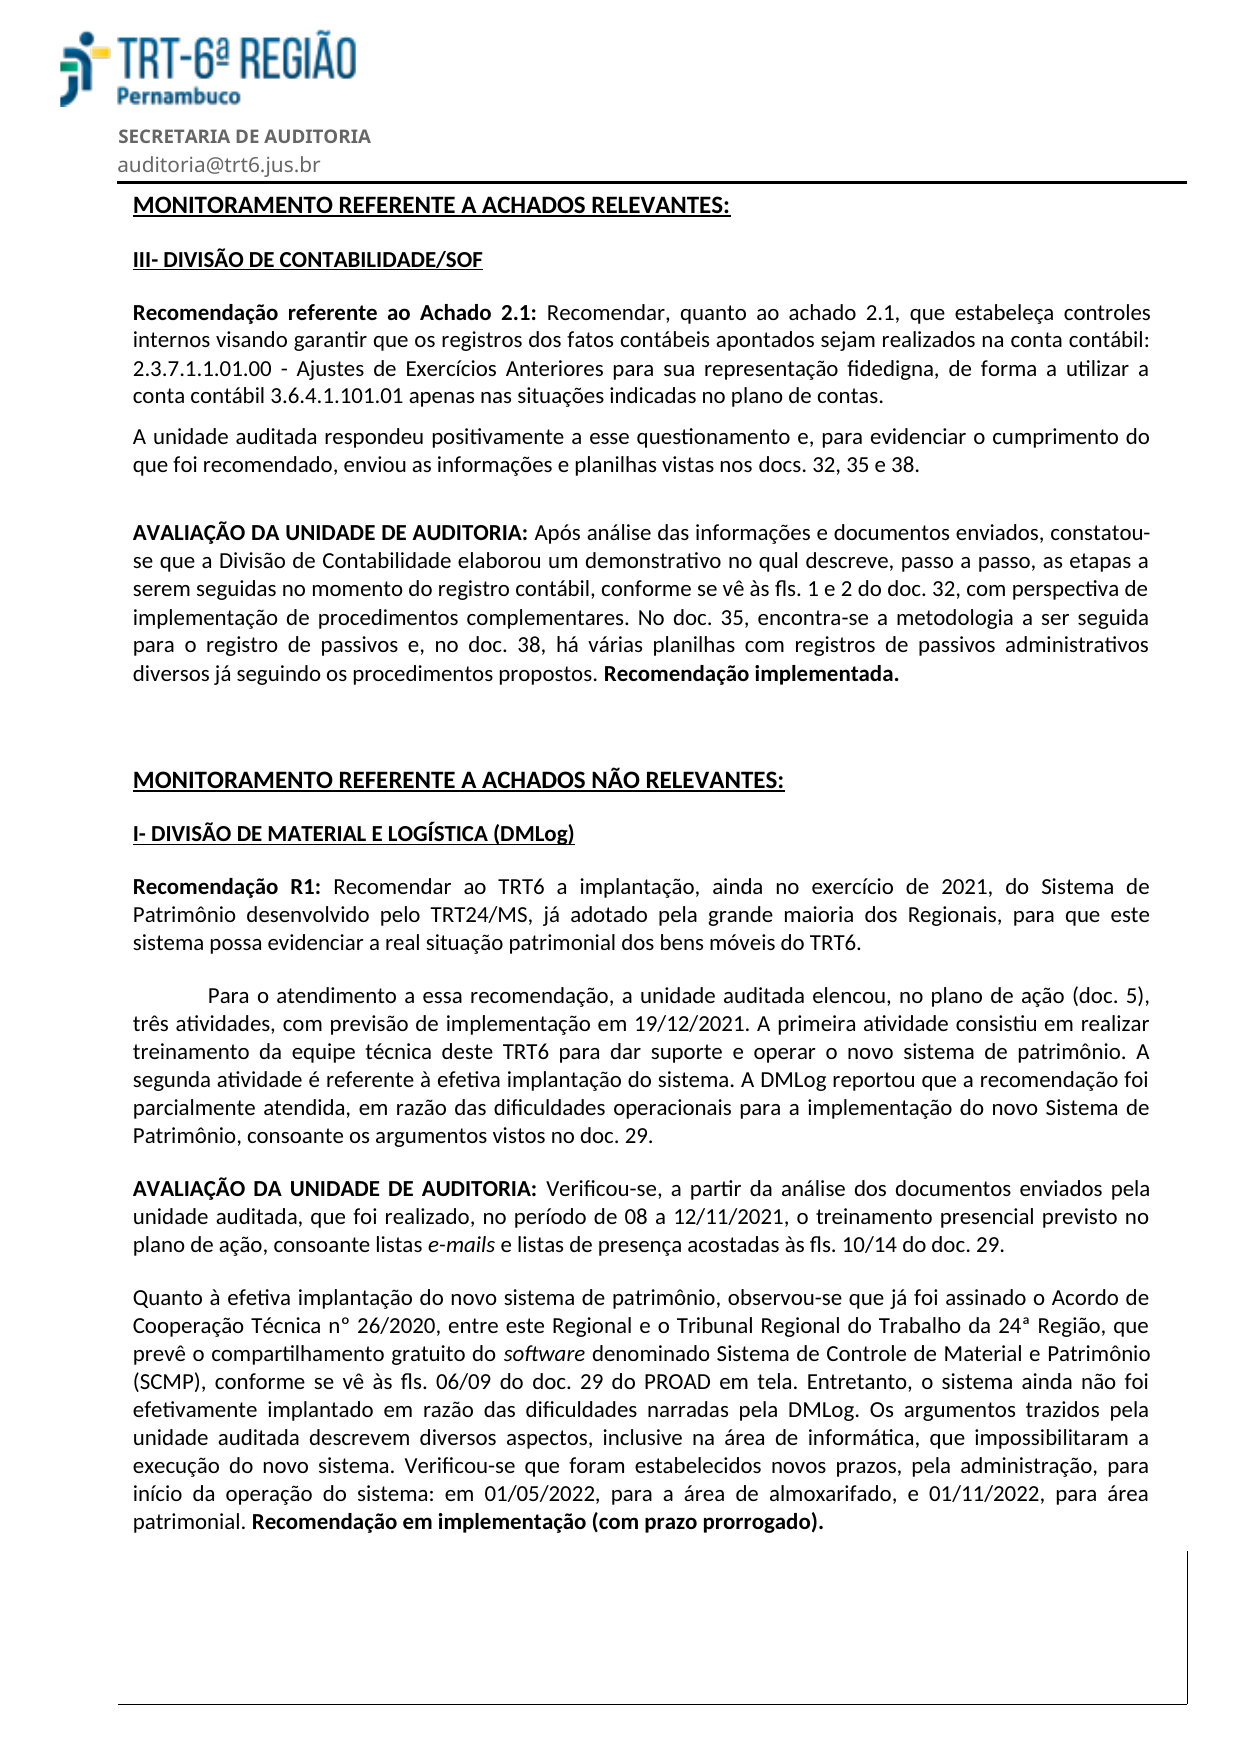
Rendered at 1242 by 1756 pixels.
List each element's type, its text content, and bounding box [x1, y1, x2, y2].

text MONITORAMENTO REFERENTE A ACHADOS NÃO RELEVANTES: [133, 764, 1152, 795]
text III- DIVISÃO DE CONTABILIDADE/SOF [133, 245, 1152, 273]
text Recomendação referente ao Achado 2.1: Recomendar, quanto ao achado 2.1, que estabeleça controles internos visando garantir que os registros dos fatos contábeis apontados sejam realizados na conta contábil: 2.3.7.1.1.01.00 - Ajustes de Exercícios Anteriores para sua representação fidedigna, de forma a utilizar a conta contábil 3.6.4.1.101.01 apenas nas situações indicadas no plano de contas. [133, 298, 1152, 410]
text Recomendação R1: Recomendar ao TRT6 a implantação, ainda no exercício de 2021, do Sistema de Patrimônio desenvolvido pelo TRT24/MS, já adotado pela grande maioria dos Regionais, para que este sistema possa evidenciar a real situação patrimonial dos bens móveis do TRT6. [133, 872, 1152, 956]
text MONITORAMENTO REFERENTE A ACHADOS RELEVANTES: [133, 189, 1152, 220]
text Quanto à efetiva implantação do novo sistema de patrimônio, observou-se que já foi assinado o Acordo de Cooperação Técnica nº 26/2020, entre este Regional e o Tribunal Regional do Trabalho da 24ª Região, que prevê o compartilhamento gratuito do software denominado Sistema de Controle de Material e Patrimônio (SCMP), conforme se vê às fls. 06/09 do doc. 29 do PROAD em tela. Entretanto, o sistema ainda não foi efetivamente implantado em razão das dificuldades narradas pela DMLog. Os argumentos trazidos pela unidade auditada descrevem diversos aspectos, inclusive na área de informática, que impossibilitaram a execução do novo sistema. Verificou-se que foram estabelecidos novos prazos, pela administração, para início da operação do sistema: em 01/05/2022, para a área de almoxarifado, e 01/11/2022, para área patrimonial. Recomendação em implementação (com prazo prorrogado). [133, 1283, 1152, 1535]
text Para o atendimento a essa recomendação, a unidade auditada elencou, no plano de ação (doc. 5), três atividades, com previsão de implementação em 19/12/2021. A primeira atividade consistiu em realizar treinamento da equipe técnica deste TRT6 para dar suporte e operar o novo sistema de patrimônio. A segunda atividade é referente à efetiva implantação do sistema. A DMLog reportou que a recomendação foi parcialmente atendida, em razão das dificuldades operacionais para a implementação do novo Sistema de Patrimônio, consoante os argumentos vistos no doc. 29. [133, 981, 1152, 1149]
text A unidade auditada respondeu positivamente a esse questionamento e, para evidenciar o cumprimento do que foi recomendado, enviou as informações e planilhas vistas nos docs. 32, 35 e 38. [133, 422, 1152, 478]
text I- DIVISÃO DE MATERIAL E LOGÍSTICA (DMLog) [133, 819, 1152, 848]
text AVALIAÇÃO DA UNIDADE DE AUDITORIA: Após análise das informações e documentos enviados, constatou-se que a Divisão de Contabilidade elaborou um demonstrativo no qual descreve, passo a passo, as etapas a serem seguidas no momento do registro contábil, conforme se vê às fls. 1 e 2 do doc. 32, com perspectiva de implementação de procedimentos complementares. No doc. 35, encontra-se a metodologia a ser seguida para o registro de passivos e, no doc. 38, há várias planilhas com registros de passivos administrativos diversos já seguindo os procedimentos propostos. Recomendação implementada. [133, 518, 1152, 687]
text AVALIAÇÃO DA UNIDADE DE AUDITORIA: Verificou-se, a partir da análise dos documentos enviados pela unidade auditada, que foi realizado, no período de 08 a 12/11/2021, o treinamento presencial previsto no plano de ação, consoante listas e-mails e listas de presença acostadas às fls. 10/14 do doc. 29. [133, 1174, 1152, 1258]
